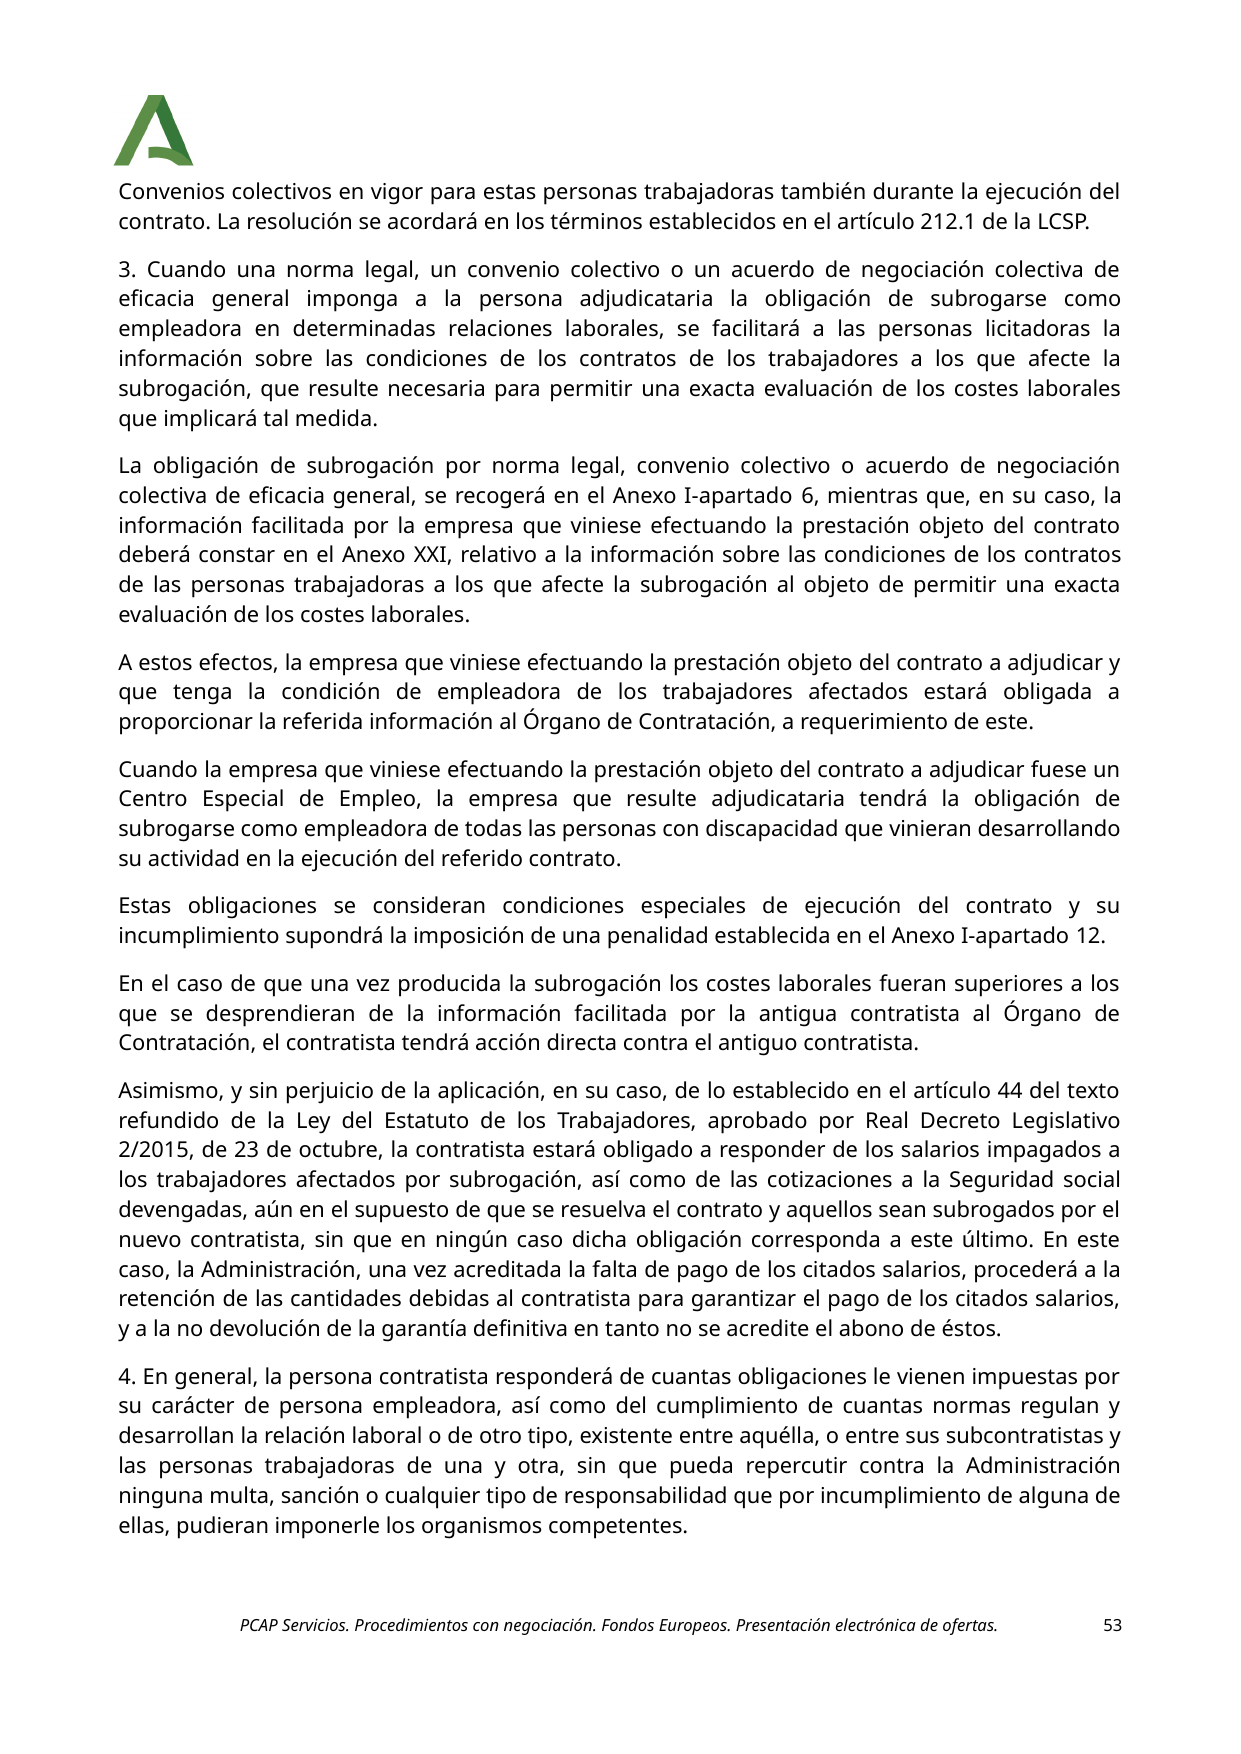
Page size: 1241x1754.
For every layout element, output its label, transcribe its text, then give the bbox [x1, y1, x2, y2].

text En el caso de que una vez producida la subrogación los costes laborales fueran superiores a los que se desprendieran de la información facilitada por la antigua contratista al Órgano de Contratación, el contratista tendrá acción directa contra el antiguo contratista. [118, 968, 1122, 1057]
text 4. En general, la persona contratista responderá de cuantas obligaciones le vienen impuestas por su carácter de persona empleadora, así como del cumplimiento de cuantas normas regulan y desarrollan la relación laboral o de otro tipo, existente entre aquélla, o entre sus subcontratistas y las personas trabajadoras de una y otra, sin que pueda repercutir contra la Administración ninguna multa, sanción o cualquier tipo de responsabilidad que por incumplimiento de alguna de ellas, pudieran imponerle los organismos competentes. [118, 1361, 1122, 1539]
text La obligación de subrogación por norma legal, convenio colectivo o acuerdo de negociación colectiva de eficacia general, se recogerá en el Anexo I-apartado 6, mientras que, en su caso, la información facilitada por la empresa que viniese efectuando la prestación objeto del contrato deberá constar en el Anexo XXI, relativo a la información sobre las condiciones de los contratos de las personas trabajadoras a los que afecte la subrogación al objeto de permitir una exacta evaluación de los costes laborales. [118, 450, 1122, 629]
text A estos efectos, la empresa que viniese efectuando la prestación objeto del contrato a adjudicar y que tenga la condición de empleadora de los trabajadores afectados estará obligada a proporcionar la referida información al Órgano de Contratación, a requerimiento de este. [118, 647, 1122, 736]
text 3. Cuando una norma legal, un convenio colectivo o un acuerdo de negociación colectiva de eficacia general imponga a la persona adjudicataria la obligación de subrogarse como empleadora en determinadas relaciones laborales, se facilitará a las personas licitadoras la información sobre las condiciones de los contratos de los trabajadores a los que afecte la subrogación, que resulte necesaria para permitir una exacta evaluación de los costes laborales que implicará tal medida. [118, 254, 1122, 432]
text Cuando la empresa que viniese efectuando la prestación objeto del contrato a adjudicar fuese un Centro Especial de Empleo, la empresa que resulte adjudicataria tendrá la obligación de subrogarse como empleadora de todas las personas con discapacidad que vinieran desarrollando su actividad en la ejecución del referido contrato. [118, 754, 1122, 873]
text Estas obligaciones se consideran condiciones especiales de ejecución del contrato y su incumplimiento supondrá la imposición de una penalidad establecida en el Anexo I-apartado 12. [118, 891, 1122, 950]
text Asimismo, y sin perjuicio de la aplicación, en su caso, de lo establecido en el artículo 44 del texto refundido de la Ley del Estatuto de los Trabajadores, aprobado por Real Decreto Legislativo 2/2015, de 23 de octubre, la contratista estará obligado a responder de los salarios impagados a los trabajadores afectados por subrogación, así como de las cotizaciones a la Seguridad social devengadas, aún en el supuesto de que se resuelva el contrato y aquellos sean subrogados por el nuevo contratista, sin que en ningún caso dicha obligación corresponda a este último. En este caso, la Administración, una vez acreditada la falta de pago de los citados salarios, procederá a la retención de las cantidades debidas al contratista para garantizar el pago de los citados salarios, y a la no devolución de la garantía definitiva en tanto no se acredite el abono de éstos. [118, 1075, 1122, 1343]
picture [109, 91, 198, 170]
text Convenios colectivos en vigor para estas personas trabajadoras también durante la ejecución del contrato. La resolución se acordará en los términos establecidos en el artículo 212.1 de la LCSP. [118, 176, 1122, 236]
